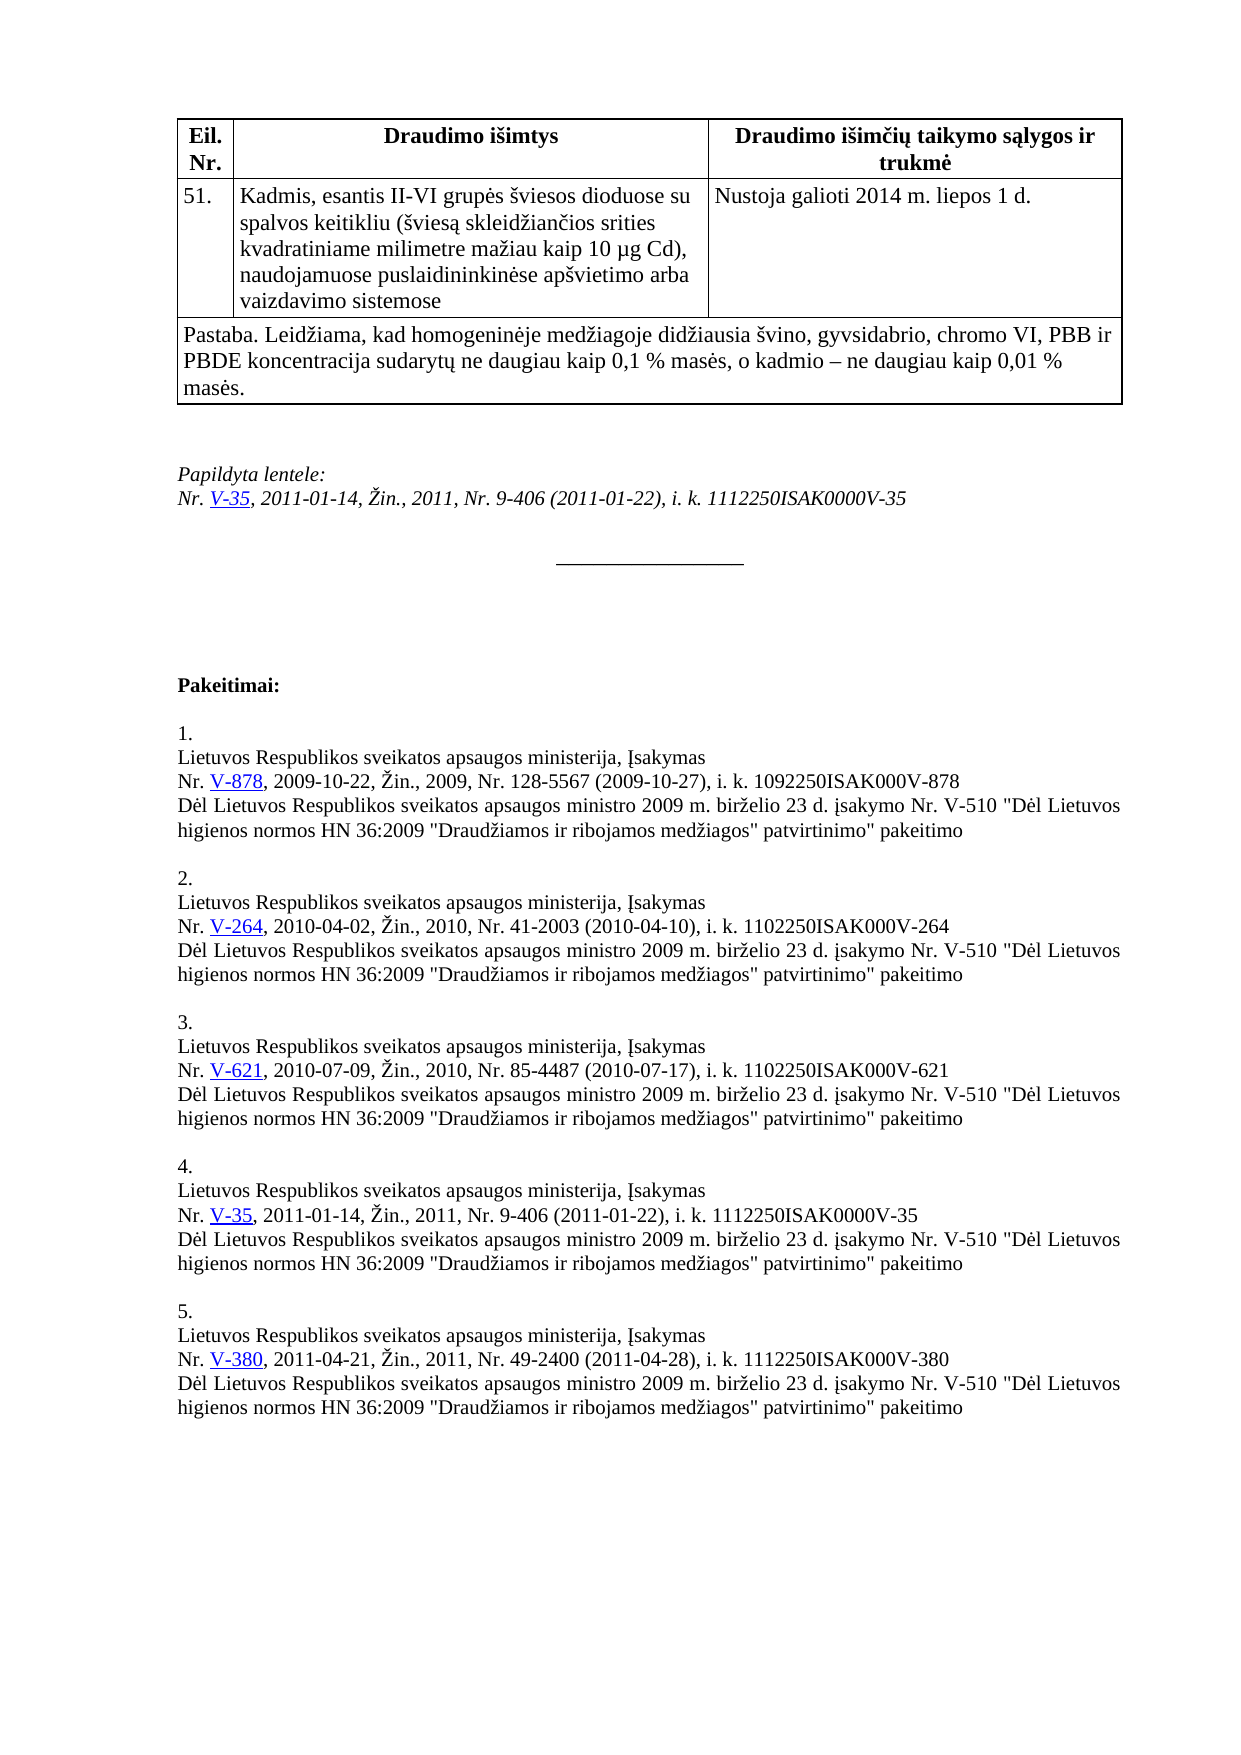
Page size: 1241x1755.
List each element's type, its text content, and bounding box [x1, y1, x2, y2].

text 2. [177, 866, 1122, 890]
text Lietuvos Respublikos sveikatos apsaugos ministerija, Įsakymas [177, 890, 1122, 914]
text Dėl Lietuvos Respublikos sveikatos apsaugos ministro 2009 m. birželio 23 d. įsakymo Nr. V-510 "Dėl Lietuvos higienos normos HN 36:2009 "Draudžiamos ir ribojamos medžiagos" patvirtinimo" pakeitimo [177, 1082, 1122, 1130]
table_cell Nustoja galioti 2014 m. liepos 1 d. [709, 179, 1121, 317]
table_cell Kadmis, esantis II-VI grupės šviesos dioduose su spalvos keitikliu (šviesą skleidžiančios srities kvadratiniame milimetre mažiau kaip 10 µg Cd), naudojamuose puslaidininkinėse apšvietimo arba vaizdavimo sistemose [234, 179, 708, 317]
text Nr. V-380, 2011-04-21, Žin., 2011, Nr. 49-2400 (2011-04-28), i. k. 1112250ISAK000V-380 [177, 1347, 1122, 1371]
table_cell Pastaba. Leidžiama, kad homogeninėje medžiagoje didžiausia švino, gyvsidabrio, chromo VI, PBB ir PBDE koncentracija sudarytų ne daugiau kaip 0,1 % masės, o kadmio – ne daugiau kaip 0,01 % masės. [178, 318, 1121, 403]
text Lietuvos Respublikos sveikatos apsaugos ministerija, Įsakymas [177, 745, 1122, 769]
text Nr. V-878, 2009-10-22, Žin., 2009, Nr. 128-5567 (2009-10-27), i. k. 1092250ISAK000V-878 [177, 769, 1122, 793]
text 5. [177, 1299, 1122, 1323]
table_header Draudimo išimčių taikymo sąlygos ir trukmė [709, 120, 1121, 178]
text 3. [177, 1010, 1122, 1034]
text Nr. V-264, 2010-04-02, Žin., 2010, Nr. 41-2003 (2010-04-10), i. k. 1102250ISAK000V-264 [177, 914, 1122, 938]
table_header Eil. Nr. [178, 120, 233, 178]
text Lietuvos Respublikos sveikatos apsaugos ministerija, Įsakymas [177, 1323, 1122, 1347]
text _______________ [177, 539, 1122, 567]
text Nr. V-621, 2010-07-09, Žin., 2010, Nr. 85-4487 (2010-07-17), i. k. 1102250ISAK000V-621 [177, 1058, 1122, 1082]
text Nr. V-35, 2011-01-14, Žin., 2011, Nr. 9-406 (2011-01-22), i. k. 1112250ISAK0000V-35 [177, 486, 1122, 510]
table_cell 51. [178, 179, 233, 317]
text Dėl Lietuvos Respublikos sveikatos apsaugos ministro 2009 m. birželio 23 d. įsakymo Nr. V-510 "Dėl Lietuvos higienos normos HN 36:2009 "Draudžiamos ir ribojamos medžiagos" patvirtinimo" pakeitimo [177, 938, 1122, 986]
text Dėl Lietuvos Respublikos sveikatos apsaugos ministro 2009 m. birželio 23 d. įsakymo Nr. V-510 "Dėl Lietuvos higienos normos HN 36:2009 "Draudžiamos ir ribojamos medžiagos" patvirtinimo" pakeitimo [177, 793, 1122, 842]
text Lietuvos Respublikos sveikatos apsaugos ministerija, Įsakymas [177, 1034, 1122, 1058]
text 1. [177, 721, 1122, 745]
text Dėl Lietuvos Respublikos sveikatos apsaugos ministro 2009 m. birželio 23 d. įsakymo Nr. V-510 "Dėl Lietuvos higienos normos HN 36:2009 "Draudžiamos ir ribojamos medžiagos" patvirtinimo" pakeitimo [177, 1227, 1122, 1275]
text Lietuvos Respublikos sveikatos apsaugos ministerija, Įsakymas [177, 1178, 1122, 1202]
text Nr. V-35, 2011-01-14, Žin., 2011, Nr. 9-406 (2011-01-22), i. k. 1112250ISAK0000V-35 [177, 1202, 1122, 1227]
text Pakeitimai: [177, 673, 1122, 697]
table_header Draudimo išimtys [234, 120, 708, 178]
text 4. [177, 1154, 1122, 1178]
text Dėl Lietuvos Respublikos sveikatos apsaugos ministro 2009 m. birželio 23 d. įsakymo Nr. V-510 "Dėl Lietuvos higienos normos HN 36:2009 "Draudžiamos ir ribojamos medžiagos" patvirtinimo" pakeitimo [177, 1371, 1122, 1419]
text Papildyta lentele: [177, 462, 1122, 486]
